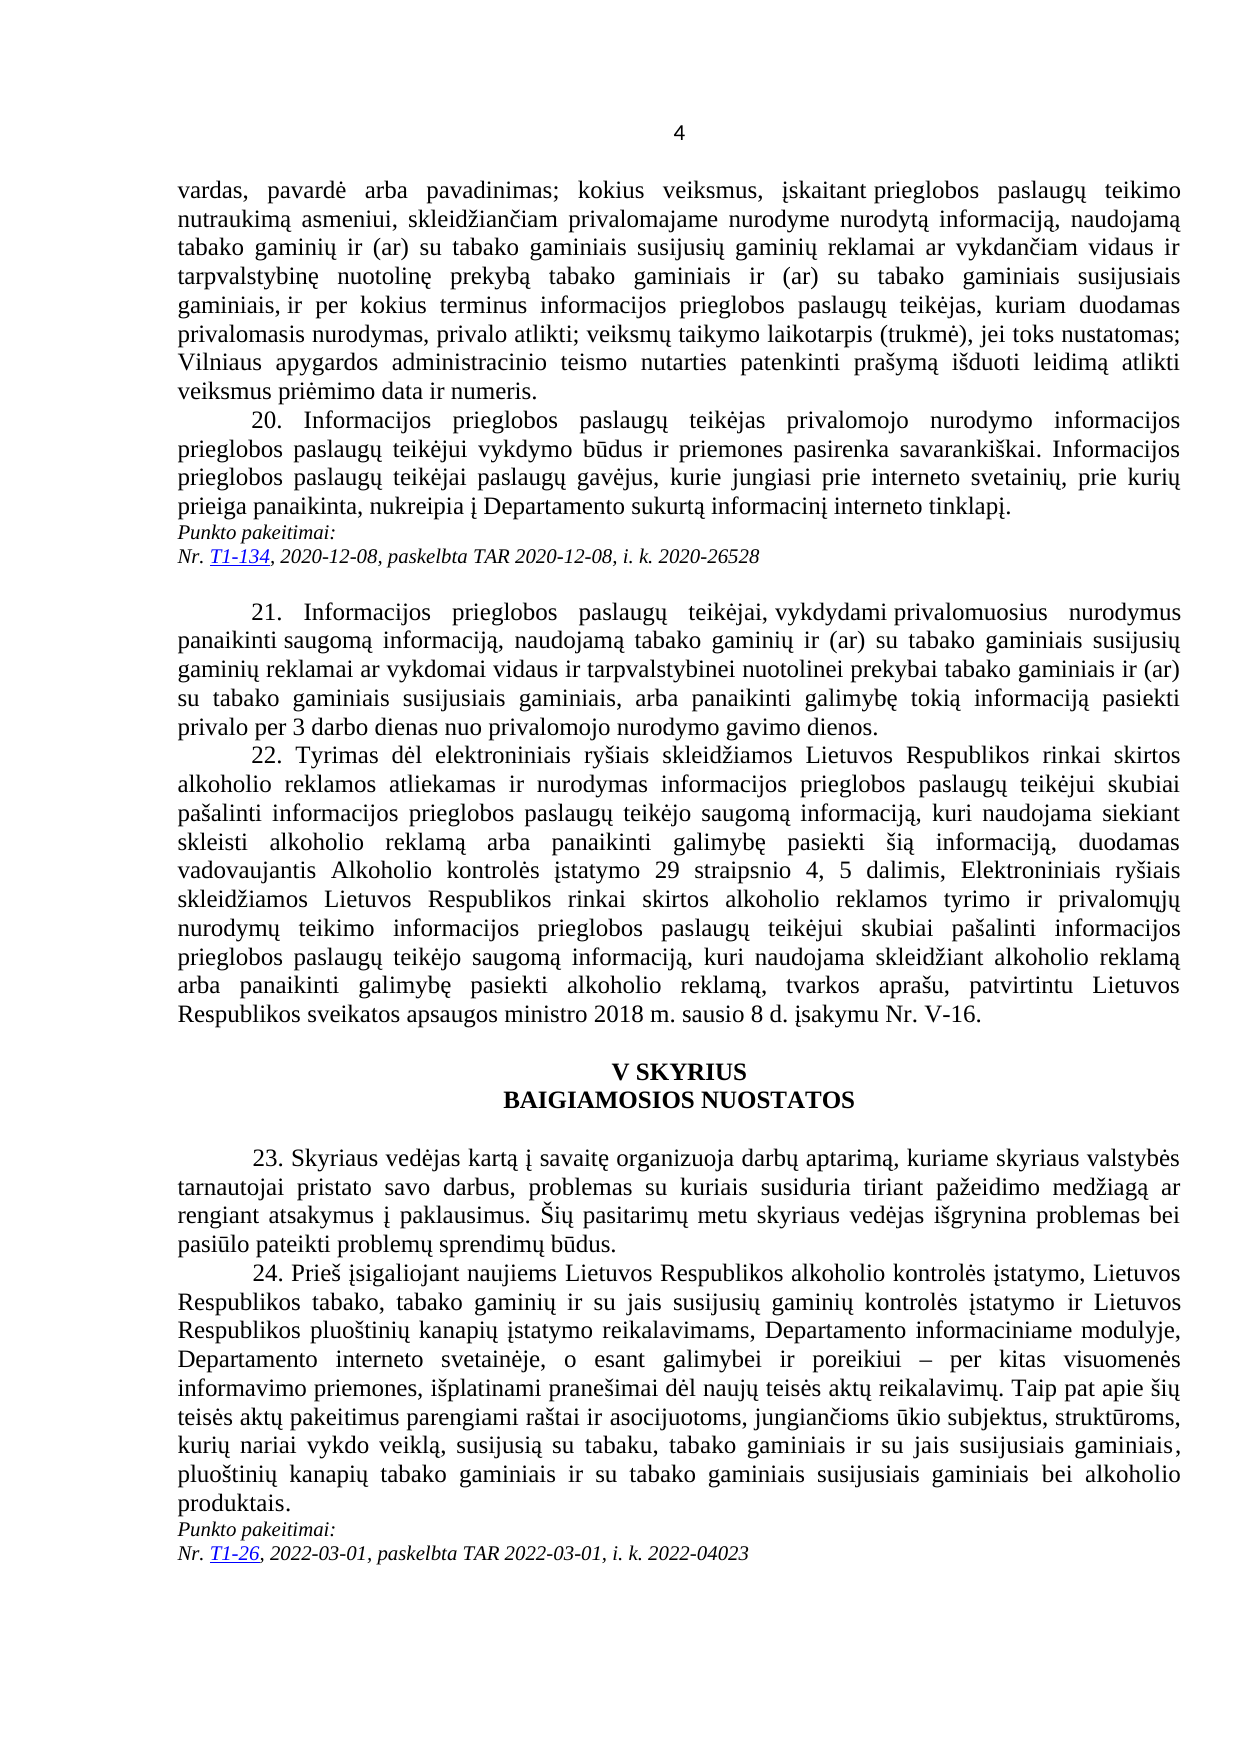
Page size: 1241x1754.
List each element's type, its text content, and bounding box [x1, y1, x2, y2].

text 23. Skyriaus vedėjas kartą į savaitę organizuoja darbų aptarimą, kuriame skyriaus valstybės tarnautojai pristato savo darbus, problemas su kuriais susiduria tiriant pažeidimo medžiagą ar rengiant atsakymus į paklausimus. Šių pasitarimų metu skyriaus vedėjas išgrynina problemas bei pasiūlo pateikti problemų sprendimų būdus. [177, 1143, 1181, 1258]
text 20. Informacijos prieglobos paslaugų teikėjas privalomojo nurodymo informacijos prieglobos paslaugų teikėjui vykdymo būdus ir priemones pasirenka savarankiškai. Informacijos prieglobos paslaugų teikėjai paslaugų gavėjus, kurie jungiasi prie interneto svetainių, prie kurių prieiga panaikinta, nukreipia į Departamento sukurtą informacinį interneto tinklapį. [177, 405, 1181, 520]
text Punkto pakeitimai: [177, 520, 1181, 544]
text vardas, pavardė arba pavadinimas; kokius veiksmus, įskaitant prieglobos paslaugų teikimo nutraukimą asmeniui, skleidžiančiam privalomajame nurodyme nurodytą informaciją, naudojamą tabako gaminių ir (ar) su tabako gaminiais susijusių gaminių reklamai ar vykdančiam vidaus ir tarpvalstybinę nuotolinę prekybą tabako gaminiais ir (ar) su tabako gaminiais susijusiais gaminiais, ir per kokius terminus informacijos prieglobos paslaugų teikėjas, kuriam duodamas privalomasis nurodymas, privalo atlikti; veiksmų taikymo laikotarpis (trukmė), jei toks nustatomas; Vilniaus apygardos administracinio teismo nutarties patenkinti prašymą išduoti leidimą atlikti veiksmus priėmimo data ir numeris. [177, 175, 1181, 405]
text Nr. T1-134, 2020-12-08, paskelbta TAR 2020-12-08, i. k. 2020-26528 [177, 544, 1181, 568]
text 21. Informacijos prieglobos paslaugų teikėjai, vykdydami privalomuosius nurodymus panaikinti saugomą informaciją, naudojamą tabako gaminių ir (ar) su tabako gaminiais susijusių gaminių reklamai ar vykdomai vidaus ir tarpvalstybinei nuotolinei prekybai tabako gaminiais ir (ar) su tabako gaminiais susijusiais gaminiais, arba panaikinti galimybę tokią informaciją pasiekti privalo per 3 darbo dienas nuo privalomojo nurodymo gavimo dienos. [177, 597, 1181, 741]
text Punkto pakeitimai: [177, 1517, 1181, 1541]
text Nr. T1-26, 2022-03-01, paskelbta TAR 2022-03-01, i. k. 2022-04023 [177, 1541, 1181, 1565]
text BAIGIAMOSIOS NUOSTATOS [177, 1086, 1181, 1114]
text V SKYRIUS [177, 1057, 1181, 1086]
text 24. Prieš įsigaliojant naujiems Lietuvos Respublikos alkoholio kontrolės įstatymo, Lietuvos Respublikos tabako, tabako gaminių ir su jais susijusių gaminių kontrolės įstatymo ir Lietuvos Respublikos pluoštinių kanapių įstatymo reikalavimams, Departamento informaciniame modulyje, Departamento interneto svetainėje, o esant galimybei ir poreikiui – per kitas visuomenės informavimo priemones, išplatinami pranešimai dėl naujų teisės aktų reikalavimų. Taip pat apie šių teisės aktų pakeitimus parengiami raštai ir asocijuotoms, jungiančioms ūkio subjektus, struktūroms, kurių nariai vykdo veiklą, susijusią su tabaku, tabako gaminiais ir su jais susijusiais gaminiais, pluoštinių kanapių tabako gaminiais ir su tabako gaminiais susijusiais gaminiais bei alkoholio produktais. [177, 1258, 1181, 1517]
text 22. Tyrimas dėl elektroniniais ryšiais skleidžiamos Lietuvos Respublikos rinkai skirtos alkoholio reklamos atliekamas ir nurodymas informacijos prieglobos paslaugų teikėjui skubiai pašalinti informacijos prieglobos paslaugų teikėjo saugomą informaciją, kuri naudojama siekiant skleisti alkoholio reklamą arba panaikinti galimybę pasiekti šią informaciją, duodamas vadovaujantis Alkoholio kontrolės įstatymo 29 straipsnio 4, 5 dalimis, Elektroniniais ryšiais skleidžiamos Lietuvos Respublikos rinkai skirtos alkoholio reklamos tyrimo ir privalomųjų nurodymų teikimo informacijos prieglobos paslaugų teikėjui skubiai pašalinti informacijos prieglobos paslaugų teikėjo saugomą informaciją, kuri naudojama skleidžiant alkoholio reklamą arba panaikinti galimybę pasiekti alkoholio reklamą, tvarkos aprašu, patvirtintu Lietuvos Respublikos sveikatos apsaugos ministro 2018 m. sausio 8 d. įsakymu Nr. V-16. [177, 741, 1181, 1028]
